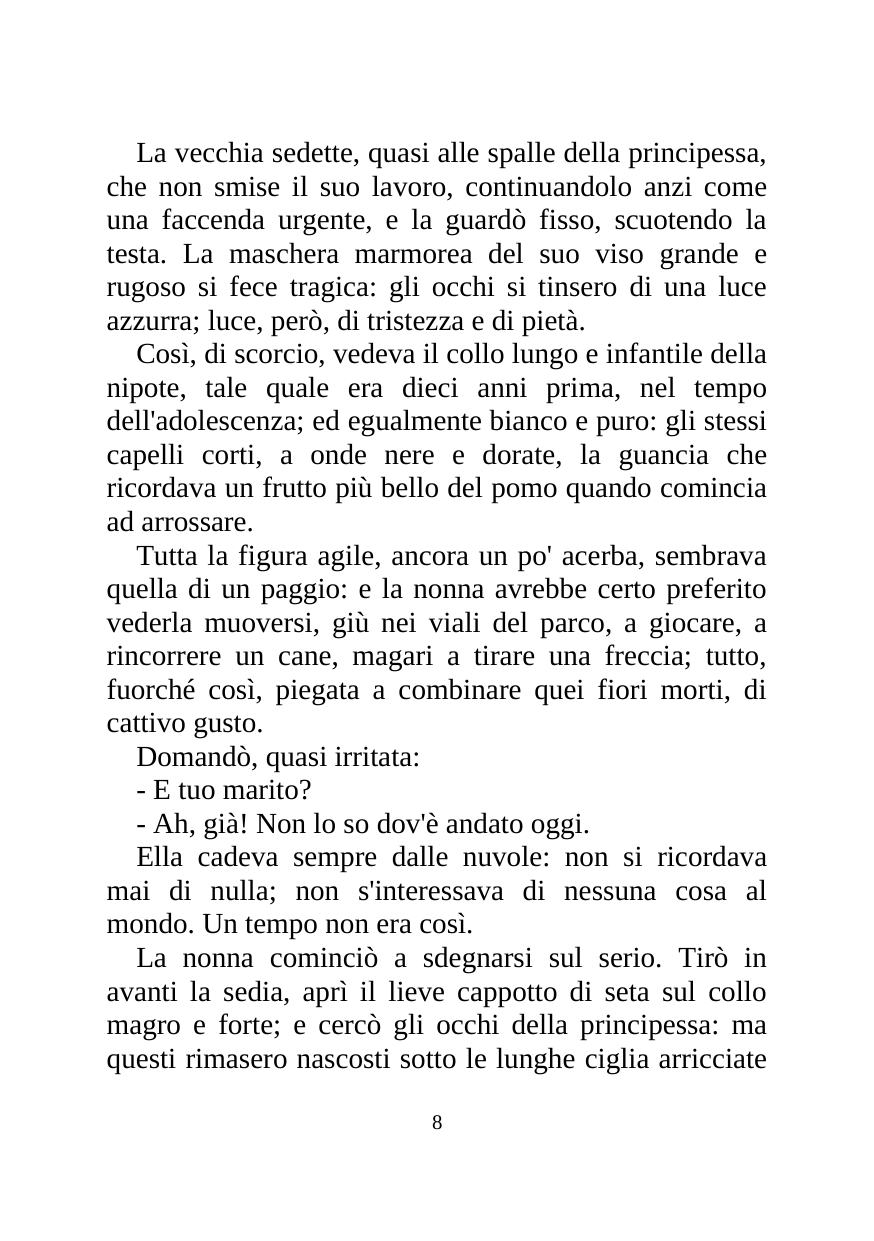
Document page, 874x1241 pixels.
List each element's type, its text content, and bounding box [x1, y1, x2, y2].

text La vecchia sedette, quasi alle spalle della principessa, che non smise il suo lavoro, continuandolo anzi come una faccenda urgente, e la guardò fisso, scuotendo la testa. La maschera marmorea del suo viso grande e rugoso si fece tragica: gli occhi si tinsero di una luce azzurra; luce, però, di tristezza e di pietà. [106, 135, 768, 336]
text Domandò, quasi irritata: [106, 739, 768, 772]
text - E tuo marito? [106, 772, 768, 806]
text La nonna cominciò a sdegnarsi sul serio. Tirò in avanti la sedia, aprì il lieve cappotto di seta sul collo magro e forte; e cercò gli occhi della principessa: ma questi rimasero nascosti sotto le lunghe ciglia arricciate [106, 940, 768, 1074]
text - Ah, già! Non lo so dov'è andato oggi. [106, 806, 768, 839]
text Così, di scorcio, vedeva il collo lungo e infantile della nipote, tale quale era dieci anni prima, nel tempo dell'adolescenza; ed egualmente bianco e puro: gli stessi capelli corti, a onde nere e dorate, la guancia che ricordava un frutto più bello del pomo quando comincia ad arrossare. [106, 336, 768, 538]
text Ella cadeva sempre dalle nuvole: non si ricordava mai di nulla; non s'interessava di nessuna cosa al mondo. Un tempo non era così. [106, 839, 768, 940]
text Tutta la figura agile, ancora un po' acerba, sembrava quella di un paggio: e la nonna avrebbe certo preferito vederla muoversi, giù nei viali del parco, a giocare, a rincorrere un cane, magari a tirare una freccia; tutto, fuorché così, piegata a combinare quei fiori morti, di cattivo gusto. [106, 538, 768, 739]
